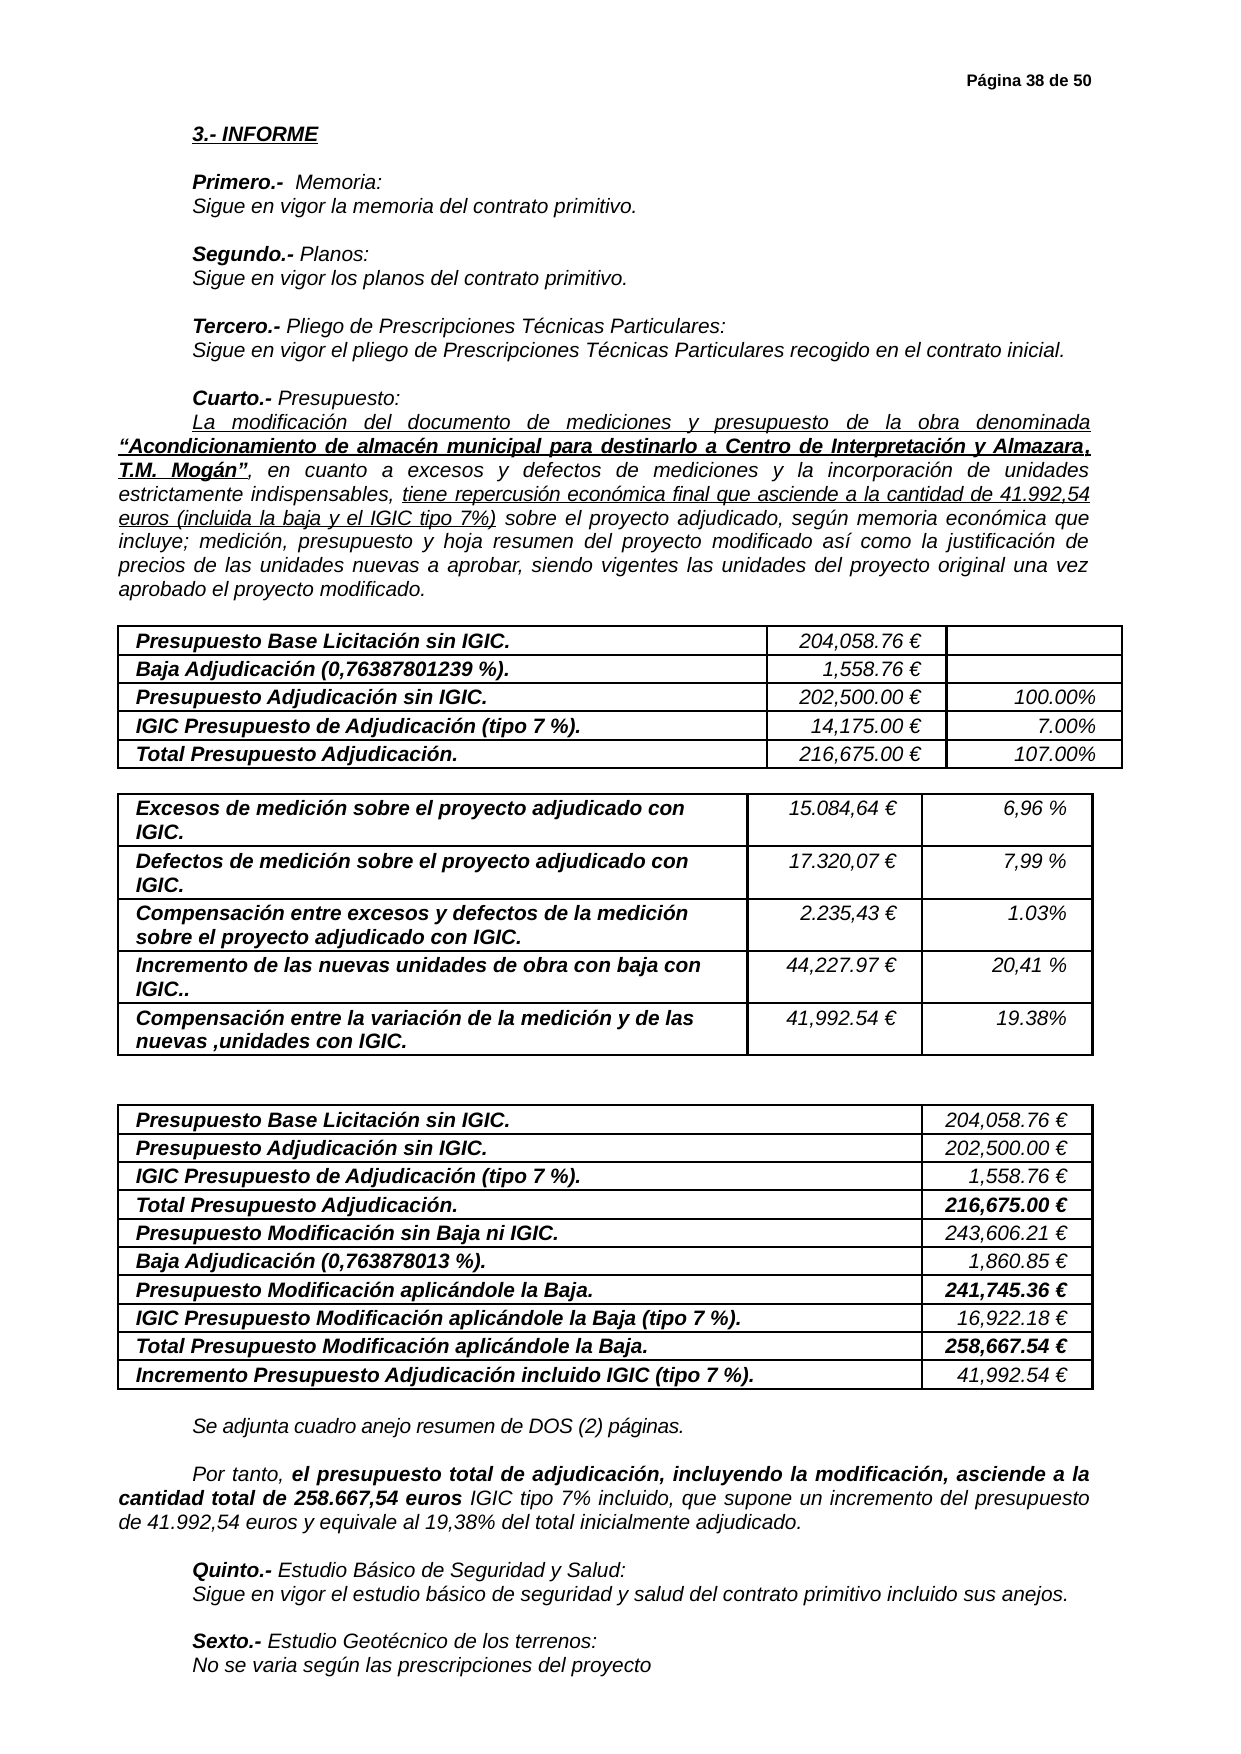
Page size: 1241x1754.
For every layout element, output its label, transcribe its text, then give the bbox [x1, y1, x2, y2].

table_cell 100,00% [948, 684, 1121, 710]
table_cell Presupuesto Modificación aplicándole la Baja. [119, 1276, 921, 1303]
text Segundo.- Planos: [118, 242, 1092, 266]
text Por tanto, el presupuesto total de adjudicación, incluyendo la modificación, asciende a la cantidad total de 258.667,54 euros IGIC tipo 7% incluido, que supone un incremento del presupuesto de 41.992,54 euros y equivale al 19,38% del total inicialmente adjudicado. [118, 1462, 1092, 1533]
table_cell Incremento de las nuevas unidades de obra con baja con IGIC.. [119, 952, 746, 1002]
table_cell 14.175,00 € [768, 712, 945, 738]
table_header 15.084,64 € [749, 795, 921, 845]
table_cell 2.235,43 € [749, 900, 921, 950]
table_cell Presupuesto Modificación sin Baja ni IGIC. [119, 1220, 921, 1246]
table_cell IGIC Presupuesto Modificación aplicándole la Baja (tipo 7 %). [119, 1305, 921, 1331]
table_cell 202.500,00 € [768, 684, 945, 710]
table_cell [948, 656, 1121, 682]
table_cell 41.992,54 € [749, 1004, 921, 1054]
table_cell Total Presupuesto Adjudicación. [119, 1191, 921, 1218]
table_cell Incremento Presupuesto Adjudicación incluido IGIC (tipo 7 %). [119, 1361, 921, 1388]
table_cell 243.606,21 € [923, 1220, 1091, 1246]
text Se adjunta cuadro anejo resumen de DOS (2) páginas. [118, 1414, 1092, 1438]
table_cell Baja Adjudicación (0,76387801239 %). [119, 656, 766, 682]
text Quinto.- Estudio Básico de Seguridad y Salud: [118, 1557, 1092, 1581]
table_header Excesos de medición sobre el proyecto adjudicado con IGIC. [119, 795, 746, 845]
table_header [948, 627, 1121, 653]
text No se varia según las prescripciones del proyecto [118, 1653, 1092, 1677]
table_cell 19,38% [923, 1004, 1091, 1054]
text Primero.- Memoria: [118, 170, 1092, 194]
table_cell 41.992,54 € [923, 1361, 1091, 1388]
table_cell 44.227,97 € [749, 952, 921, 1002]
table_cell Presupuesto Adjudicación sin IGIC. [119, 684, 766, 710]
table_cell Defectos de medición sobre el proyecto adjudicado con IGIC. [119, 847, 746, 897]
table_cell 258.667,54 € [923, 1333, 1091, 1359]
table_cell IGIC Presupuesto de Adjudicación (tipo 7 %). [119, 712, 766, 738]
table_cell 216.675,00 € [768, 741, 945, 767]
table_cell 107,00% [948, 741, 1121, 767]
table_cell 1.558,76 € [768, 656, 945, 682]
table_header 6,96 % [923, 795, 1091, 845]
text 3.- INFORME [118, 122, 1092, 146]
table_cell Presupuesto Adjudicación sin IGIC. [119, 1135, 921, 1161]
table_cell 16.922,18 € [923, 1305, 1091, 1331]
table_cell Baja Adjudicación (0,763878013 %). [119, 1248, 921, 1274]
text La modificación del documento de mediciones y presupuesto de la obra denominada “Acondicionamiento de almacén municipal para destinarlo a Centro de Interpretación y Almazara, T.M. Mogán”, en cuanto a excesos y defectos de mediciones y la incorporación de unidades estrictamente indispensables, tiene repercusión económica final que asciende a la cantidad de 41.992,54 euros (incluida la baja y el IGIC tipo 7%) sobre el proyecto adjudicado, según memoria económica que incluye; medición, presupuesto y hoja resumen del proyecto modificado así como la justificación de precios de las unidades nuevas a aprobar, siendo vigentes las unidades del proyecto original una vez aprobado el proyecto modificado. [118, 409, 1092, 601]
text Sexto.- Estudio Geotécnico de los terrenos: [118, 1629, 1092, 1653]
table_cell Total Presupuesto Modificación aplicándole la Baja. [119, 1333, 921, 1359]
text Cuarto.- Presupuesto: [118, 386, 1092, 409]
table_cell Compensación entre la variación de la medición y de las nuevas ,unidades con IGIC. [119, 1004, 746, 1054]
table_cell 1.558,76 € [923, 1163, 1091, 1189]
table_cell 1.860,85 € [923, 1248, 1091, 1274]
table_header Presupuesto Base Licitación sin IGIC. [119, 1106, 921, 1133]
text Sigue en vigor el estudio básico de seguridad y salud del contrato primitivo incluido sus anejos. [118, 1581, 1092, 1605]
table_cell 202.500,00 € [923, 1135, 1091, 1161]
table_cell 17.320,07 € [749, 847, 921, 897]
table_cell 216.675,00 € [923, 1191, 1091, 1218]
table_cell 7,00% [948, 712, 1121, 738]
table_header 204.058,76 € [768, 627, 945, 653]
table_cell IGIC Presupuesto de Adjudicación (tipo 7 %). [119, 1163, 921, 1189]
text Sigue en vigor el pliego de Prescripciones Técnicas Particulares recogido en el contrato inicial. [118, 338, 1092, 362]
table_header Presupuesto Base Licitación sin IGIC. [119, 627, 766, 653]
table_cell 20,41 % [923, 952, 1091, 1002]
table_cell 1,03% [923, 900, 1091, 950]
table_header 204.058,76 € [923, 1106, 1091, 1133]
text Tercero.- Pliego de Prescripciones Técnicas Particulares: [118, 314, 1092, 338]
table_cell Compensación entre excesos y defectos de la medición sobre el proyecto adjudicado con IGIC. [119, 900, 746, 950]
text Sigue en vigor la memoria del contrato primitivo. [118, 194, 1092, 218]
table_cell 241.745,36 € [923, 1276, 1091, 1303]
text Sigue en vigor los planos del contrato primitivo. [118, 266, 1092, 290]
table_cell Total Presupuesto Adjudicación. [119, 741, 766, 767]
table_cell 7,99 % [923, 847, 1091, 897]
